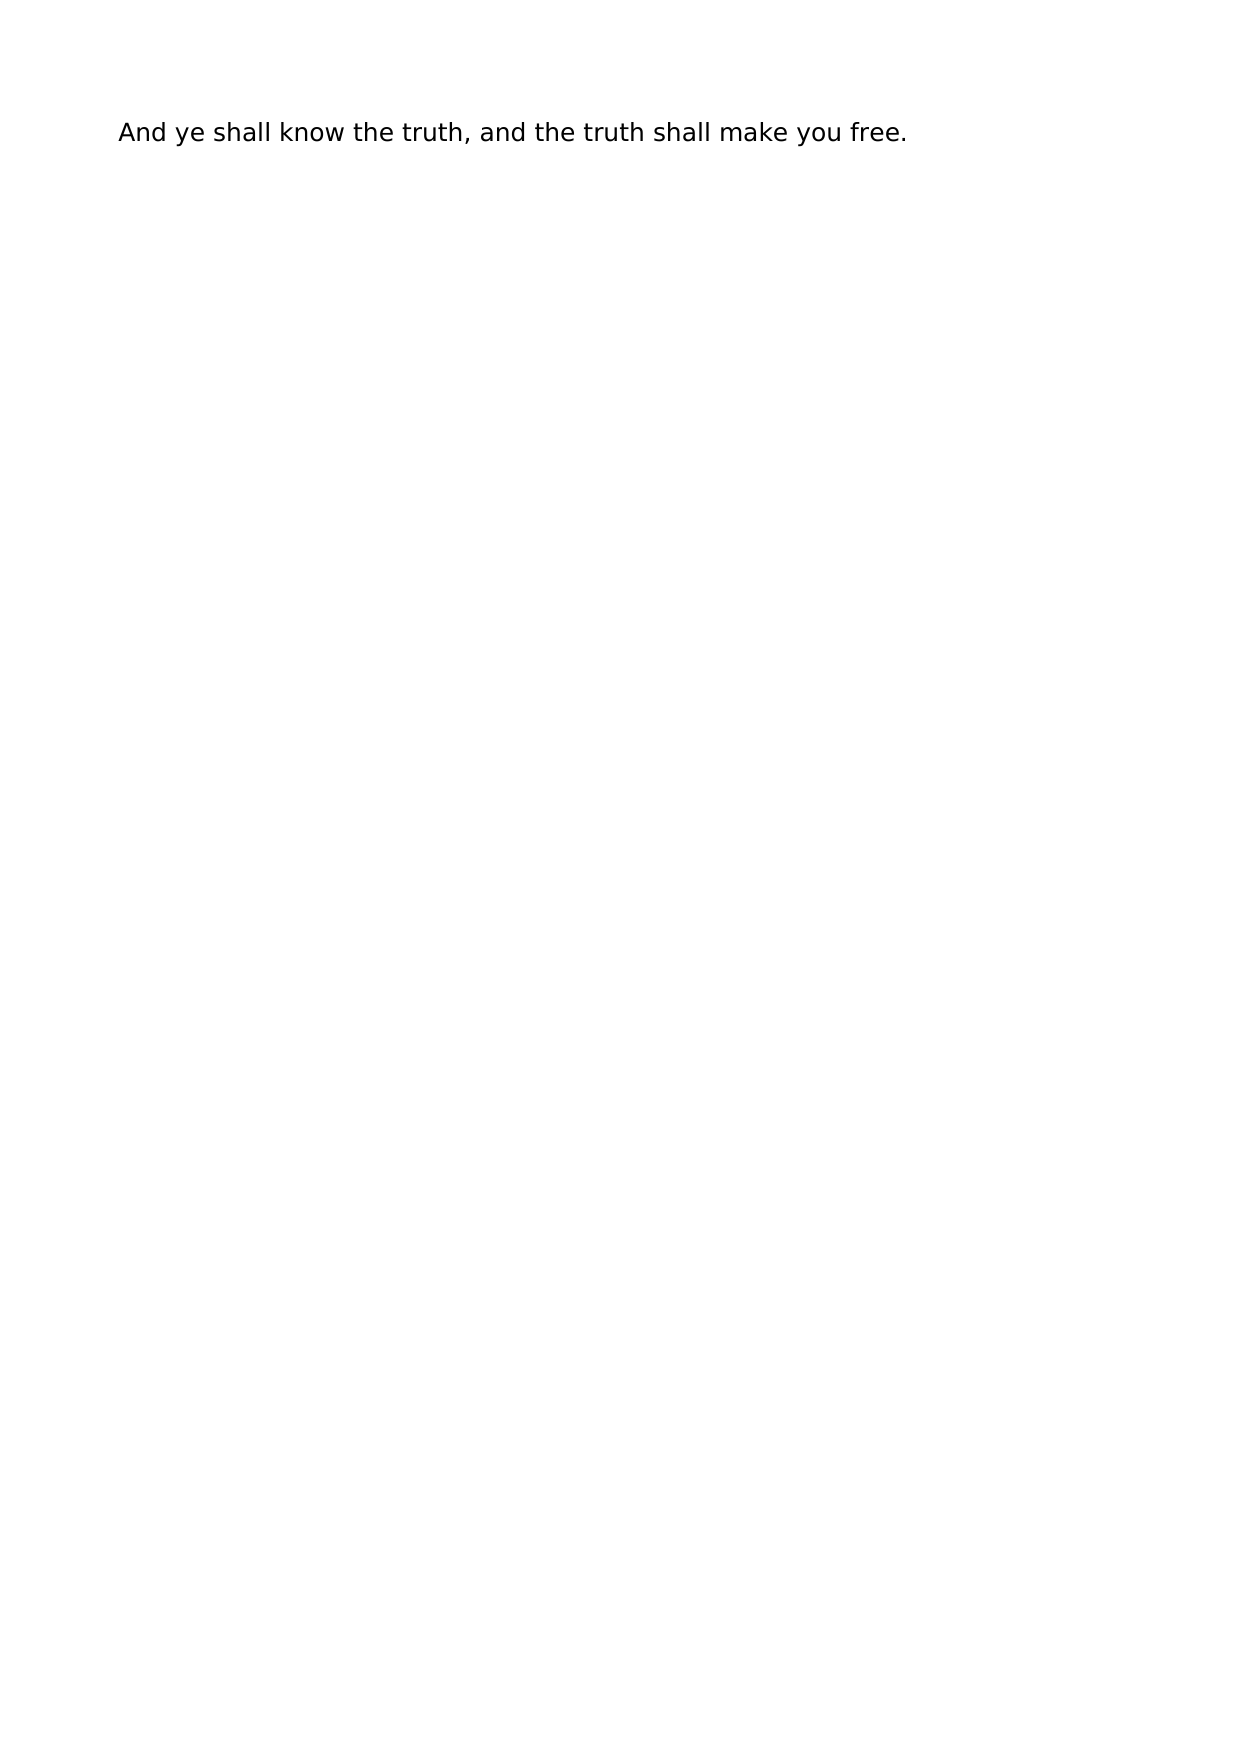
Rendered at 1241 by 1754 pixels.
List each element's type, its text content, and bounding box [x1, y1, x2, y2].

text And ye shall know the truth, and the truth shall make you free. [118, 118, 1122, 147]
